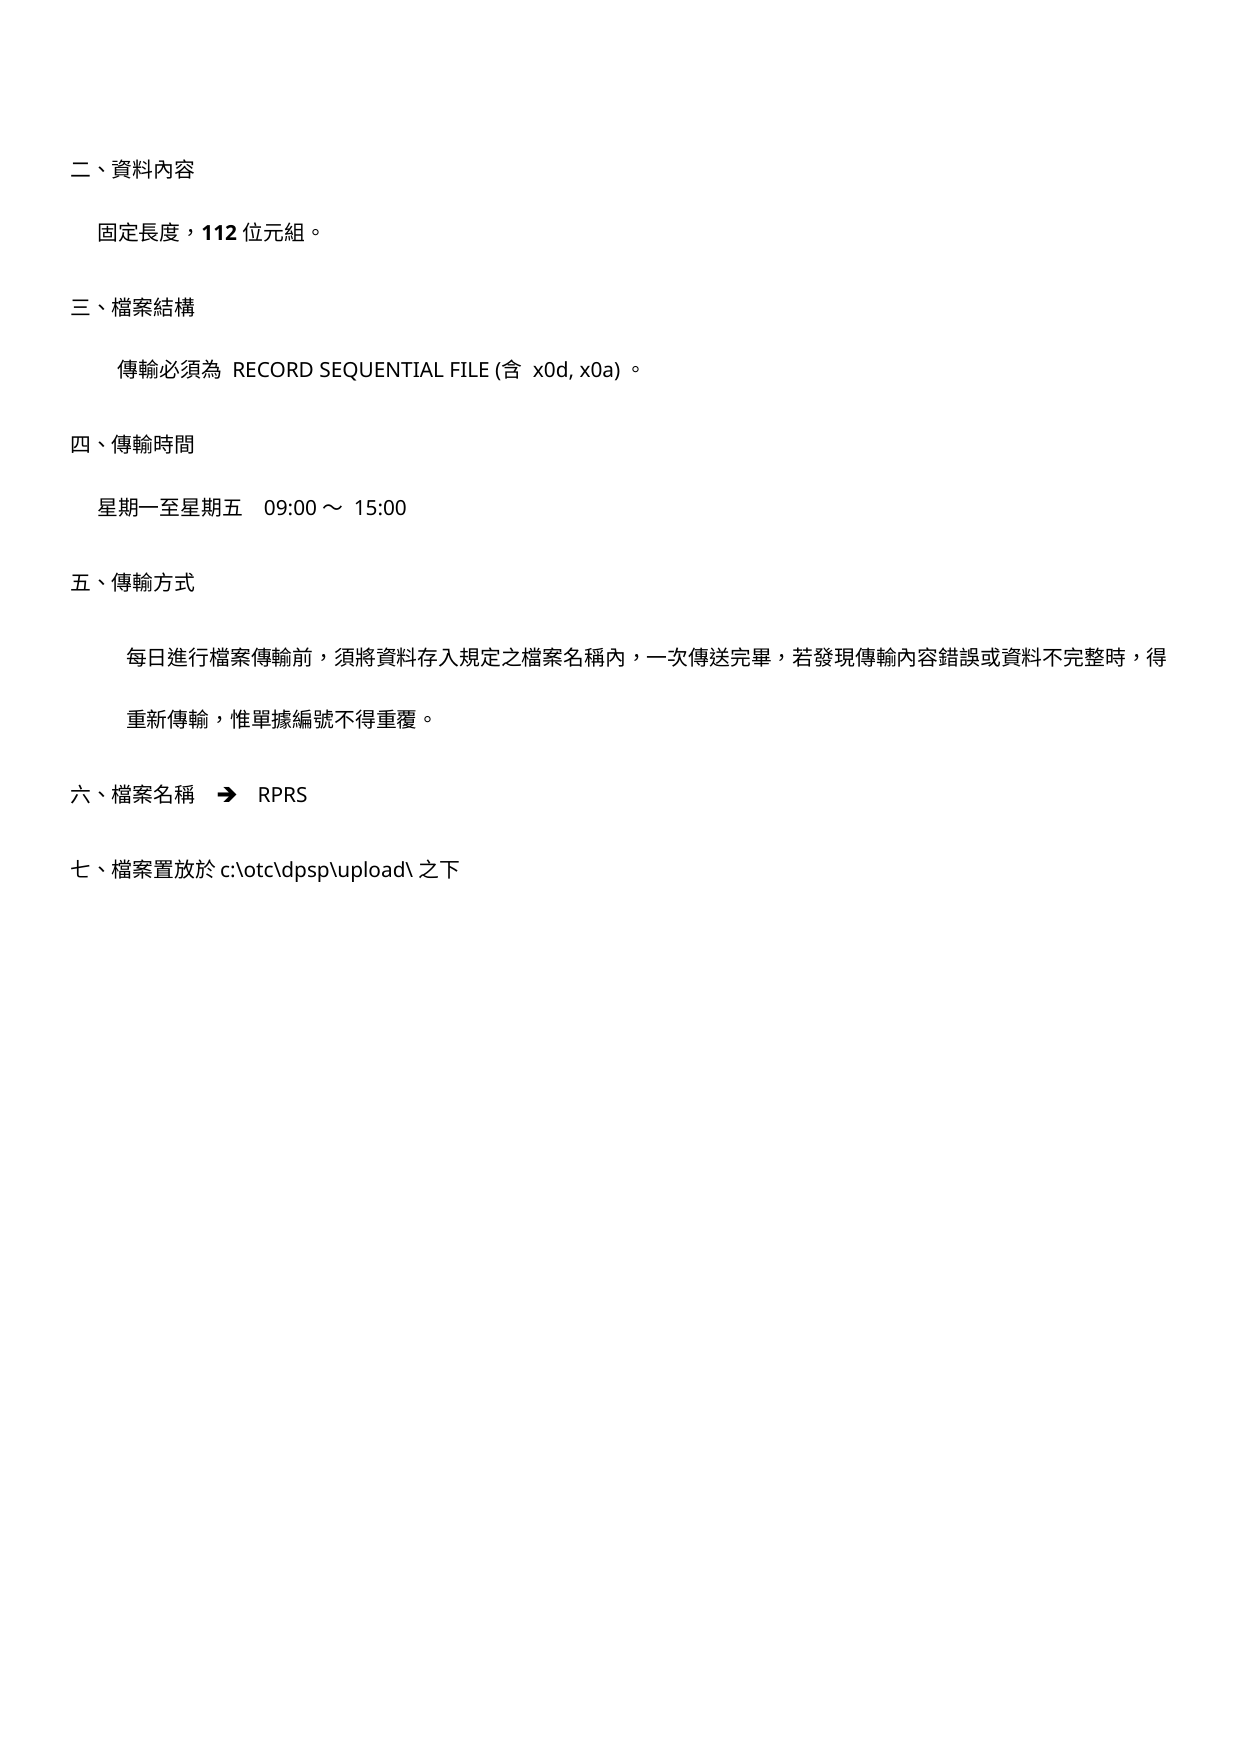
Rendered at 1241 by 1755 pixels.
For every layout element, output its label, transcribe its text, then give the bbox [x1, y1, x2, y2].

text 傳輸必須為 RECORD SEQUENTIAL FILE (含 x0d, x0a) 。 [59, 327, 1181, 389]
text 三、檔案結構 [59, 264, 1181, 327]
text 二、資料內容 [59, 127, 1181, 189]
text 五、傳輸方式 [59, 539, 1181, 602]
text 六、檔案名稱  RPRS [59, 752, 1181, 814]
text 四、傳輸時間 [59, 402, 1181, 464]
text 每日進行檔案傳輸前，須將資料存入規定之檔案名稱內，一次傳送完畢，若發現傳輸內容錯誤或資料不完整時，得重新傳輸，惟單據編號不得重覆。 [126, 614, 1181, 739]
text 固定長度，112 位元組。 [59, 189, 1181, 252]
text 七、檔案置放於c:\otc\dpsp\upload\ 之下 [59, 827, 1181, 889]
text 星期一至星期五 09:00 ～ 15:00 [59, 464, 1181, 527]
